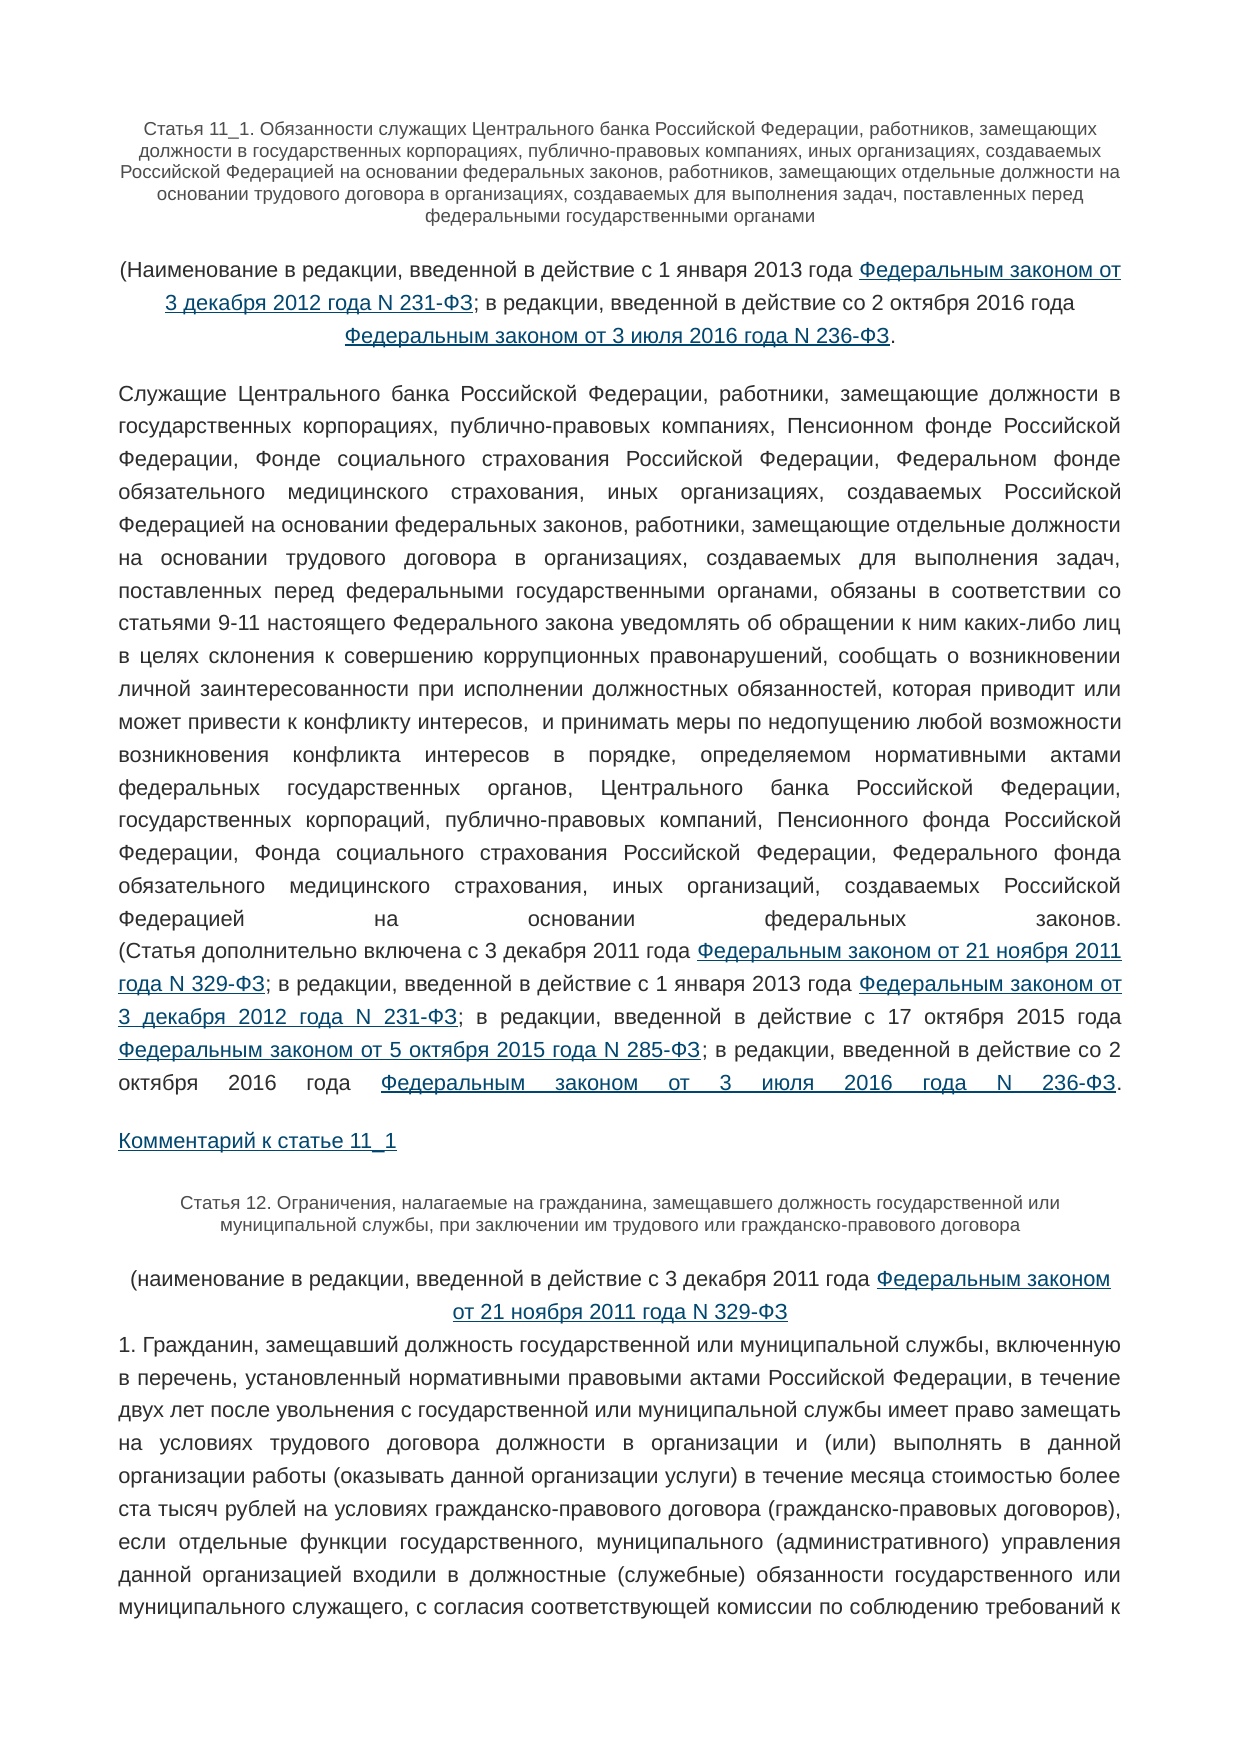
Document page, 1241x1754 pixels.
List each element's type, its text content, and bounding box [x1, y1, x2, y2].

text (Наименование в редакции, введенной в действие с 1 января 2013 года Федеральным законом от 3 декабря 2012 года N 231-ФЗ; в редакции, введенной в действие со 2 октября 2016 года Федеральным законом от 3 июля 2016 года N 236-ФЗ. [118, 249, 1122, 348]
text (наименование в редакции, введенной в действие с 3 декабря 2011 года Федеральным законом от 21 ноября 2011 года N 329-ФЗ [118, 1258, 1122, 1324]
subtitle Статья 12. Ограничения, налагаемые на гражданина, замещавшего должность государственной или муниципальной службы, при заключении им трудового или гражданско-правового договора [118, 1192, 1122, 1235]
text Служащие Центрального банка Российской Федерации, работники, замещающие должности в государственных корпорациях, публично-правовых компаниях, Пенсионном фонде Российской Федерации, Фонде социального страхования Российской Федерации, Федеральном фонде обязательного медицинского страхования, иных организациях, создаваемых Российской Федерацией на основании федеральных законов, работники, замещающие отдельные должности на основании трудового договора в организациях, создаваемых для выполнения задач, поставленных перед федеральными государственными органами, обязаны в соответствии со статьями 9-11 настоящего Федерального закона уведомлять об обращении к ним каких-либо лиц в целях склонения к совершению коррупционных правонарушений, сообщать о возникновении личной заинтересованности при исполнении должностных обязанностей, которая приводит или может привести к конфликту интересов, и принимать меры по недопущению любой возможности возникновения конфликта интересов в порядке, определяемом нормативными актами федеральных государственных органов, Центрального банка Российской Федерации, государственных корпораций, публично-правовых компаний, Пенсионного фонда Российской Федерации, Фонда социального страхования Российской Федерации, Федерального фонда обязательного медицинского страхования, иных организаций, создаваемых Российской Федерацией на основании федеральных законов. (Статья дополнительно включена с 3 декабря 2011 года Федеральным законом от 21 ноября 2011 года N 329-ФЗ; в редакции, введенной в действие с 1 января 2013 года Федеральным законом от 3 декабря 2012 года N 231-ФЗ; в редакции, введенной в действие с 17 октября 2015 года Федеральным законом от 5 октября 2015 года N 285-ФЗ; в редакции, введенной в действие со 2 октября 2016 года Федеральным законом от 3 июля 2016 года N 236-ФЗ. Комментарий к статье 11_1 [118, 348, 1122, 1153]
subtitle Статья 11_1. Обязанности служащих Центрального банка Российской Федерации, работников, замещающих должности в государственных корпорациях, публично-правовых компаниях, иных организациях, создаваемых Российской Федерацией на основании федеральных законов, работников, замещающих отдельные должности на основании трудового договора в организациях, создаваемых для выполнения задач, поставленных перед федеральными государственными органами [118, 118, 1122, 226]
text 1. Гражданин, замещавший должность государственной или муниципальной службы, включенную в перечень, установленный нормативными правовыми актами Российской Федерации, в течение двух лет после увольнения с государственной или муниципальной службы имеет право замещать на условиях трудового договора должности в организации и (или) выполнять в данной организации работы (оказывать данной организации услуги) в течение месяца стоимостью более ста тысяч рублей на условиях гражданско-правового договора (гражданско-правовых договоров), если отдельные функции государственного, муниципального (административного) управления данной организацией входили в должностные (служебные) обязанности государственного или муниципального служащего, с согласия соответствующей комиссии по соблюдению требований к [118, 1324, 1122, 1619]
